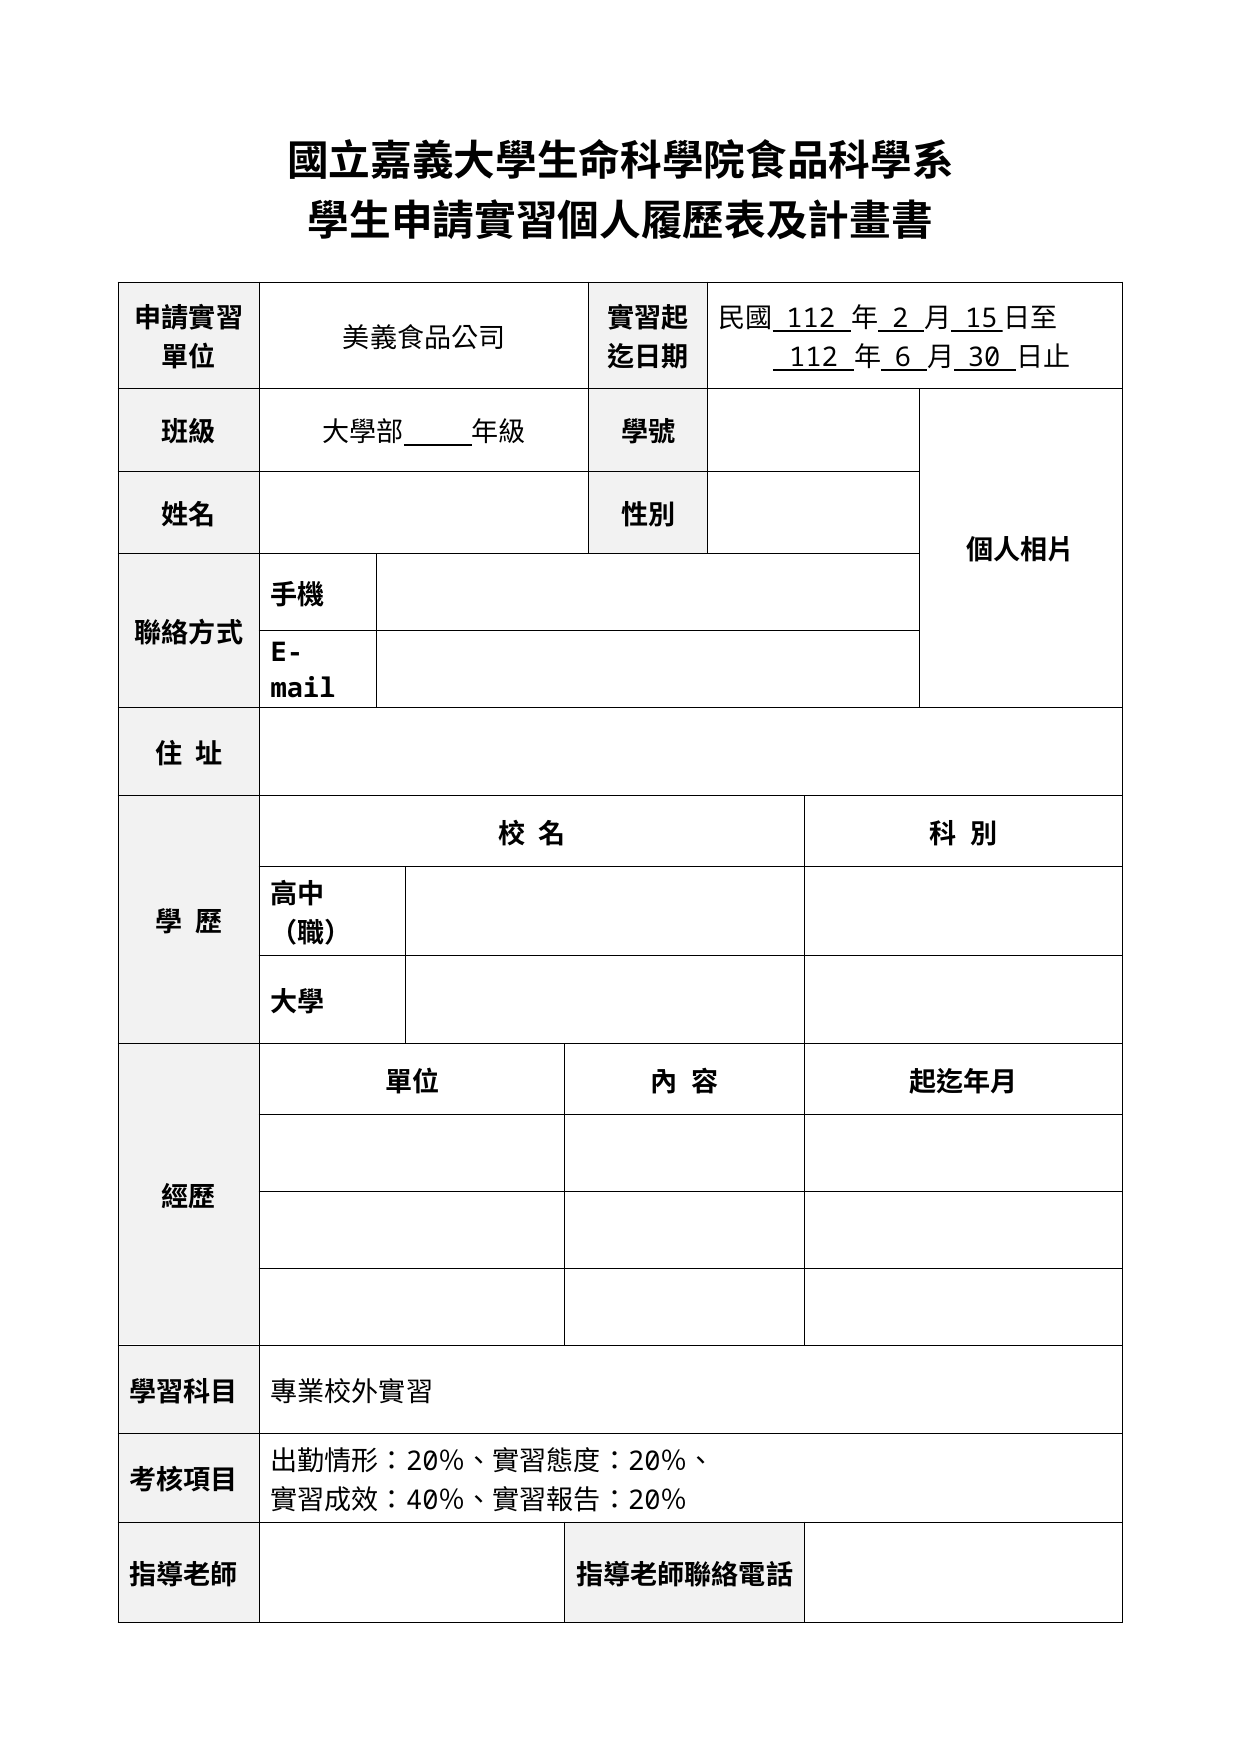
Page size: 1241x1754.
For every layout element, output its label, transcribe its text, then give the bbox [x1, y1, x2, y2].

table_cell [708, 472, 919, 553]
table_cell [260, 472, 588, 553]
table_cell [565, 1269, 804, 1344]
table_cell 手機 [260, 554, 376, 630]
table_cell 單位 [260, 1044, 564, 1114]
table_cell [406, 956, 804, 1043]
table_cell [805, 1192, 1122, 1268]
table_cell 個人相片 [920, 389, 1122, 707]
table_cell 高中（職） [260, 867, 405, 955]
table_cell [708, 389, 919, 471]
table_header 實習起迄日期 [589, 283, 707, 388]
table_cell 學 歷 [119, 796, 259, 1043]
table_cell 住 址 [119, 708, 259, 795]
table_cell 指導老師 [119, 1523, 259, 1622]
table_cell [377, 554, 919, 630]
table_cell [805, 1269, 1122, 1344]
table_cell 大學 [260, 956, 405, 1043]
table_cell 聯絡方式 [119, 554, 259, 707]
table_cell [406, 867, 804, 955]
table_cell 學習科目 [119, 1346, 259, 1433]
table_cell 內 容 [565, 1044, 804, 1114]
table_cell E-mail [260, 631, 376, 707]
table_header 民國 112 年 2 月 15日至 112 年 6 月 30 日止 [708, 283, 1122, 388]
table_cell 科 別 [805, 796, 1122, 866]
table_header 美義食品公司 [260, 283, 588, 388]
table_cell [805, 956, 1122, 1043]
table_cell [565, 1115, 804, 1191]
table_cell [377, 631, 919, 707]
table_cell 班級 [119, 389, 259, 471]
table_cell [260, 1269, 564, 1344]
table_cell 起迄年月 [805, 1044, 1122, 1114]
table_cell 學號 [589, 389, 707, 471]
text 學生申請實習個人履歷表及計畫書 [118, 187, 1122, 248]
table_header 申請實習單位 [119, 283, 259, 388]
table_cell 校 名 [260, 796, 804, 866]
table_cell 性別 [589, 472, 707, 553]
table_cell [805, 1115, 1122, 1191]
table_cell [805, 1523, 1122, 1622]
table_cell 考核項目 [119, 1434, 259, 1522]
table_cell 大學部 年級 [260, 389, 588, 471]
table_cell 出勤情形：20％、實習態度：20％、 實習成效：40％、實習報告：20％ [260, 1434, 1122, 1522]
table_cell [260, 708, 1122, 795]
table_cell 經歷 [119, 1044, 259, 1344]
table_cell [565, 1192, 804, 1268]
text 國立嘉義大學生命科學院食品科學系 [118, 127, 1122, 187]
table_cell [805, 867, 1122, 955]
table_cell [260, 1523, 564, 1622]
table_cell [260, 1115, 564, 1191]
table_cell [260, 1192, 564, 1268]
table_cell 姓名 [119, 472, 259, 553]
table_cell 指導老師聯絡電話 [565, 1523, 804, 1622]
table_cell 專業校外實習 [260, 1346, 1122, 1433]
